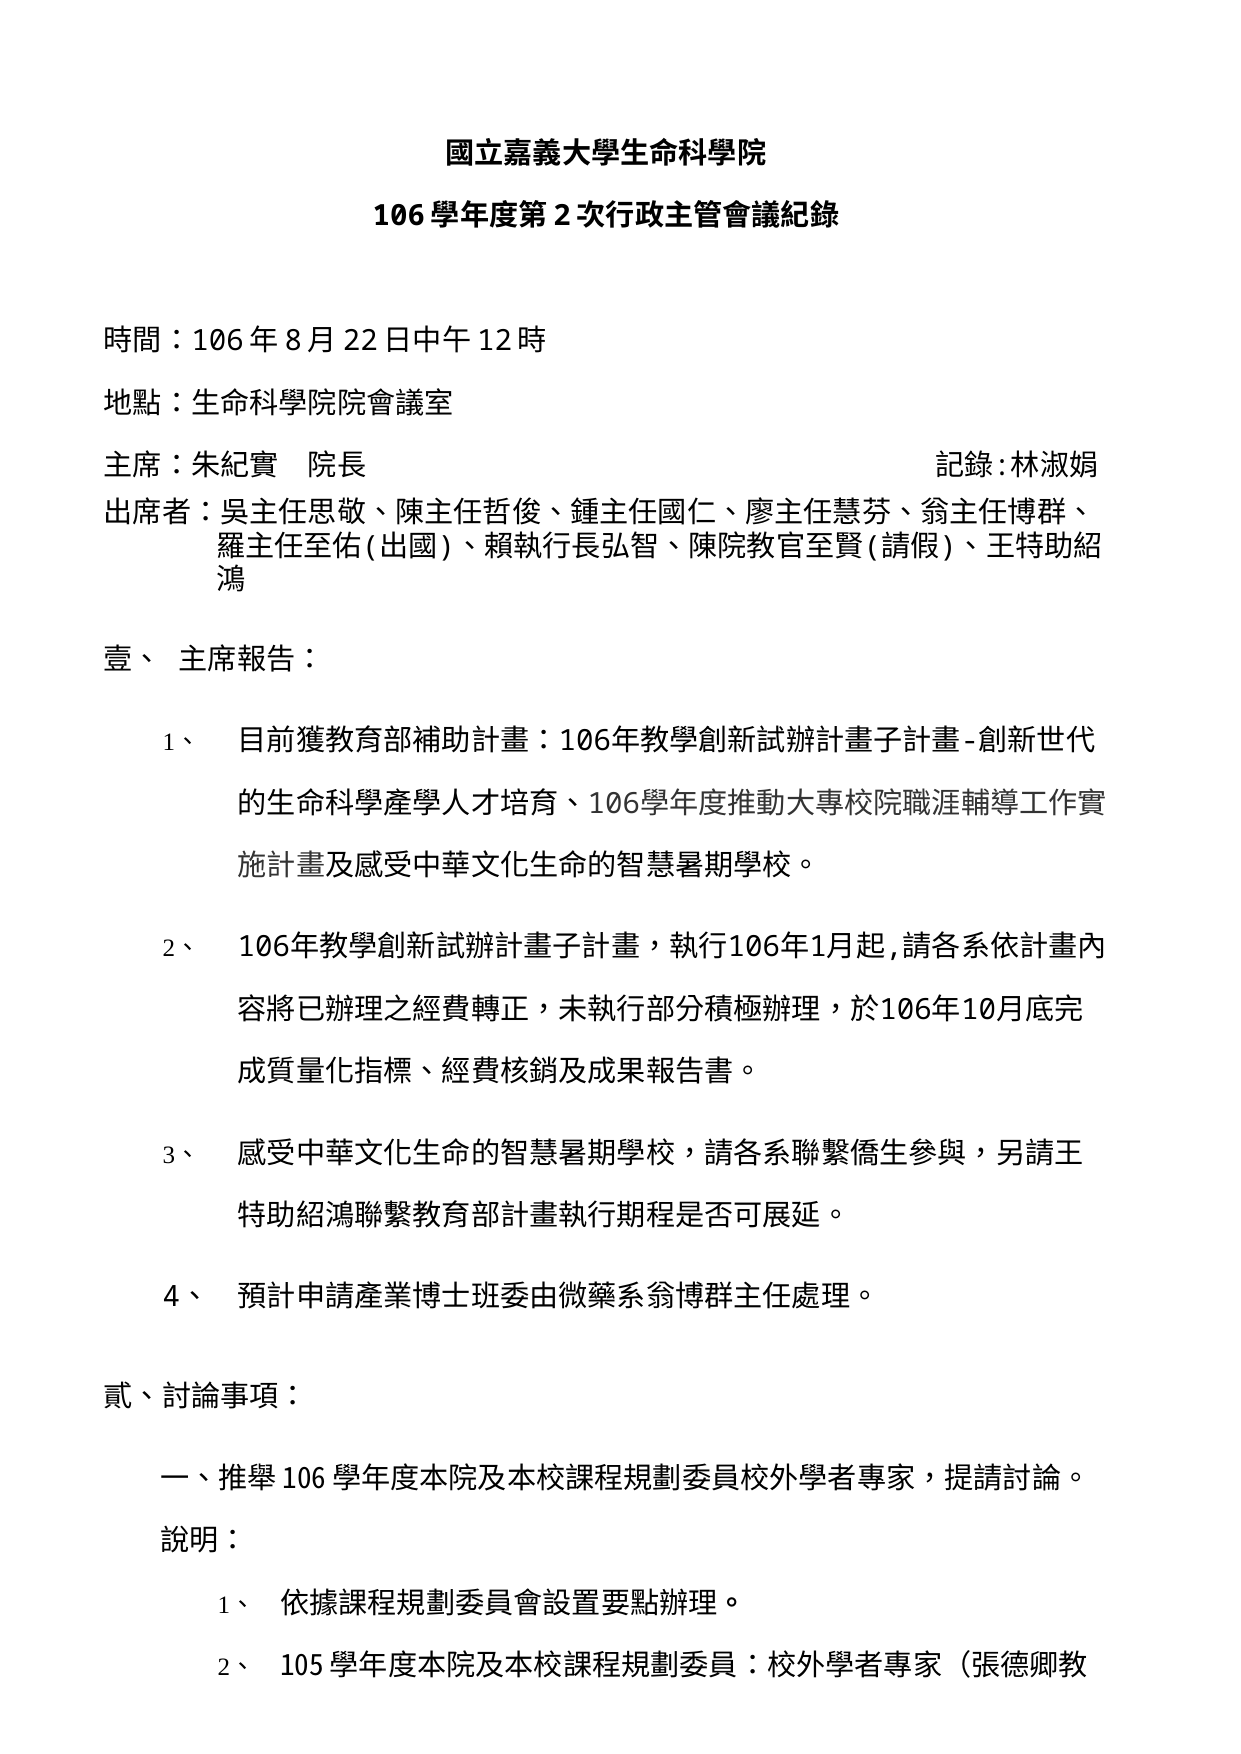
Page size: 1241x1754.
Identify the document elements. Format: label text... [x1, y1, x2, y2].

list 主席報告： [103, 615, 1107, 677]
text 時間：106年8月22日中午12時 [103, 296, 1107, 359]
text 說明： [160, 1496, 1107, 1559]
text 主席：朱紀實 院長 記錄:林淑娟 [103, 421, 1107, 484]
list 目前獲教育部補助計畫：106年教學創新試辦計畫子計畫-創新世代的生命科學產學人才培育、106學年度推動大專校院職涯輔導工作實施計畫及感受中華文化生命的智慧暑期學校。 [162, 696, 1107, 884]
text 106學年度第2次行政主管會議紀錄 [103, 171, 1107, 234]
list 106年教學創新試辦計畫子計畫，執行106年1月起,請各系依計畫內容將已辦理之經費轉正，未執行部分積極辦理，於106年10月底完成質量化指標、經費核銷及成果報告書。 [162, 902, 1107, 1090]
list 105學年度本院及本校課程規劃委員：校外學者專家（張德卿教 [217, 1621, 1107, 1684]
list 預計申請產業博士班委由微藥系翁博群主任處理。 [162, 1252, 1107, 1315]
text 地點：生命科學院院會議室 [103, 359, 1107, 421]
list 依據課程規劃委員會設置要點辦理。 [217, 1559, 1107, 1621]
text 一、推舉106學年度本院及本校課程規劃委員校外學者專家，提請討論。 [160, 1434, 1107, 1496]
text 貳、討論事項： [103, 1352, 1107, 1415]
text 國立嘉義大學生命科學院 [103, 109, 1107, 171]
list 感受中華文化生命的智慧暑期學校，請各系聯繫僑生參與，另請王特助紹鴻聯繫教育部計畫執行期程是否可展延。 [162, 1109, 1107, 1234]
text 出席者：吳主任思敬、陳主任哲俊、鍾主任國仁、廖主任慧芬、翁主任博群、羅主任至佑(出國)、賴執行長弘智、陳院教官至賢(請假)、王特助紹鴻 [103, 496, 1107, 596]
